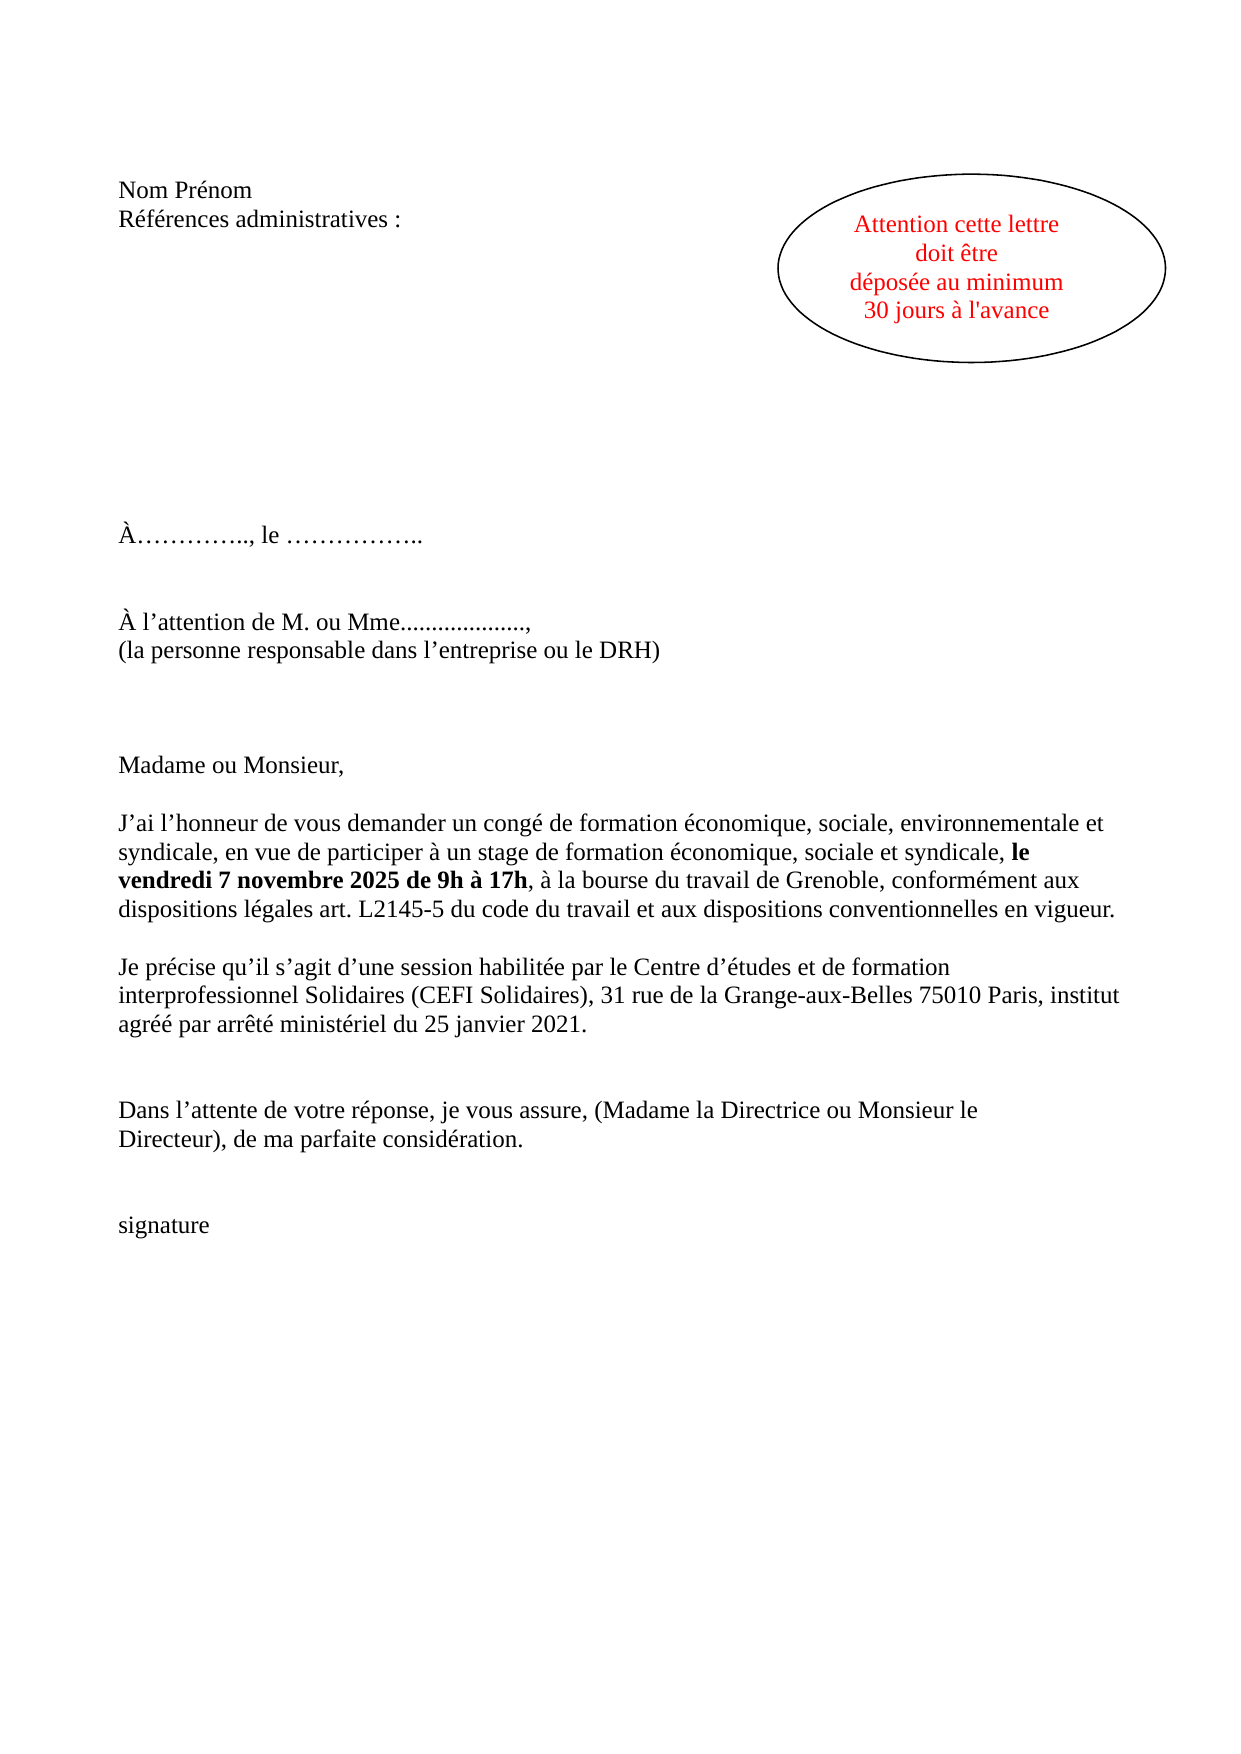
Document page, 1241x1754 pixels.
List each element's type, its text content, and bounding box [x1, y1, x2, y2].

text À………….., le …………….. [118, 521, 1122, 549]
text [1025, 176, 1122, 204]
text Nom Prénom [118, 176, 918, 204]
text Directeur), de ma parfaite considération. [118, 1124, 1122, 1153]
text Je précise qu’il s’agit d’une session habilitée par le Centre d’études et de formation interprofessionnel Solidaires (CEFI Solidaires), 31 rue de la Grange-aux-Belles 75010 Paris, institut agréé par arrêté ministériel du 25 janvier 2021. [118, 952, 1122, 1038]
text Dans l’attente de votre réponse, je vous assure, (Madame la Directrice ou Monsieur le [118, 1096, 1122, 1124]
text (la personne responsable dans l’entreprise ou le DRH) [118, 636, 1122, 664]
text J’ai l’honneur de vous demander un congé de formation économique, sociale, environnementale et syndicale, en vue de participer à un stage de formation économique, sociale et syndicale, le vendredi 7 novembre 2025 de 9h à 17h, à la bourse du travail de Grenoble, conformément aux dispositions légales art. L2145-5 du code du travail et aux dispositions conventionnelles en vigueur. [118, 808, 1122, 923]
text À l’attention de M. ou Mme...................., [118, 607, 1122, 636]
text Références administratives : [118, 204, 826, 233]
text signature [118, 1211, 1122, 1239]
text Madame ou Monsieur, [118, 751, 1122, 779]
